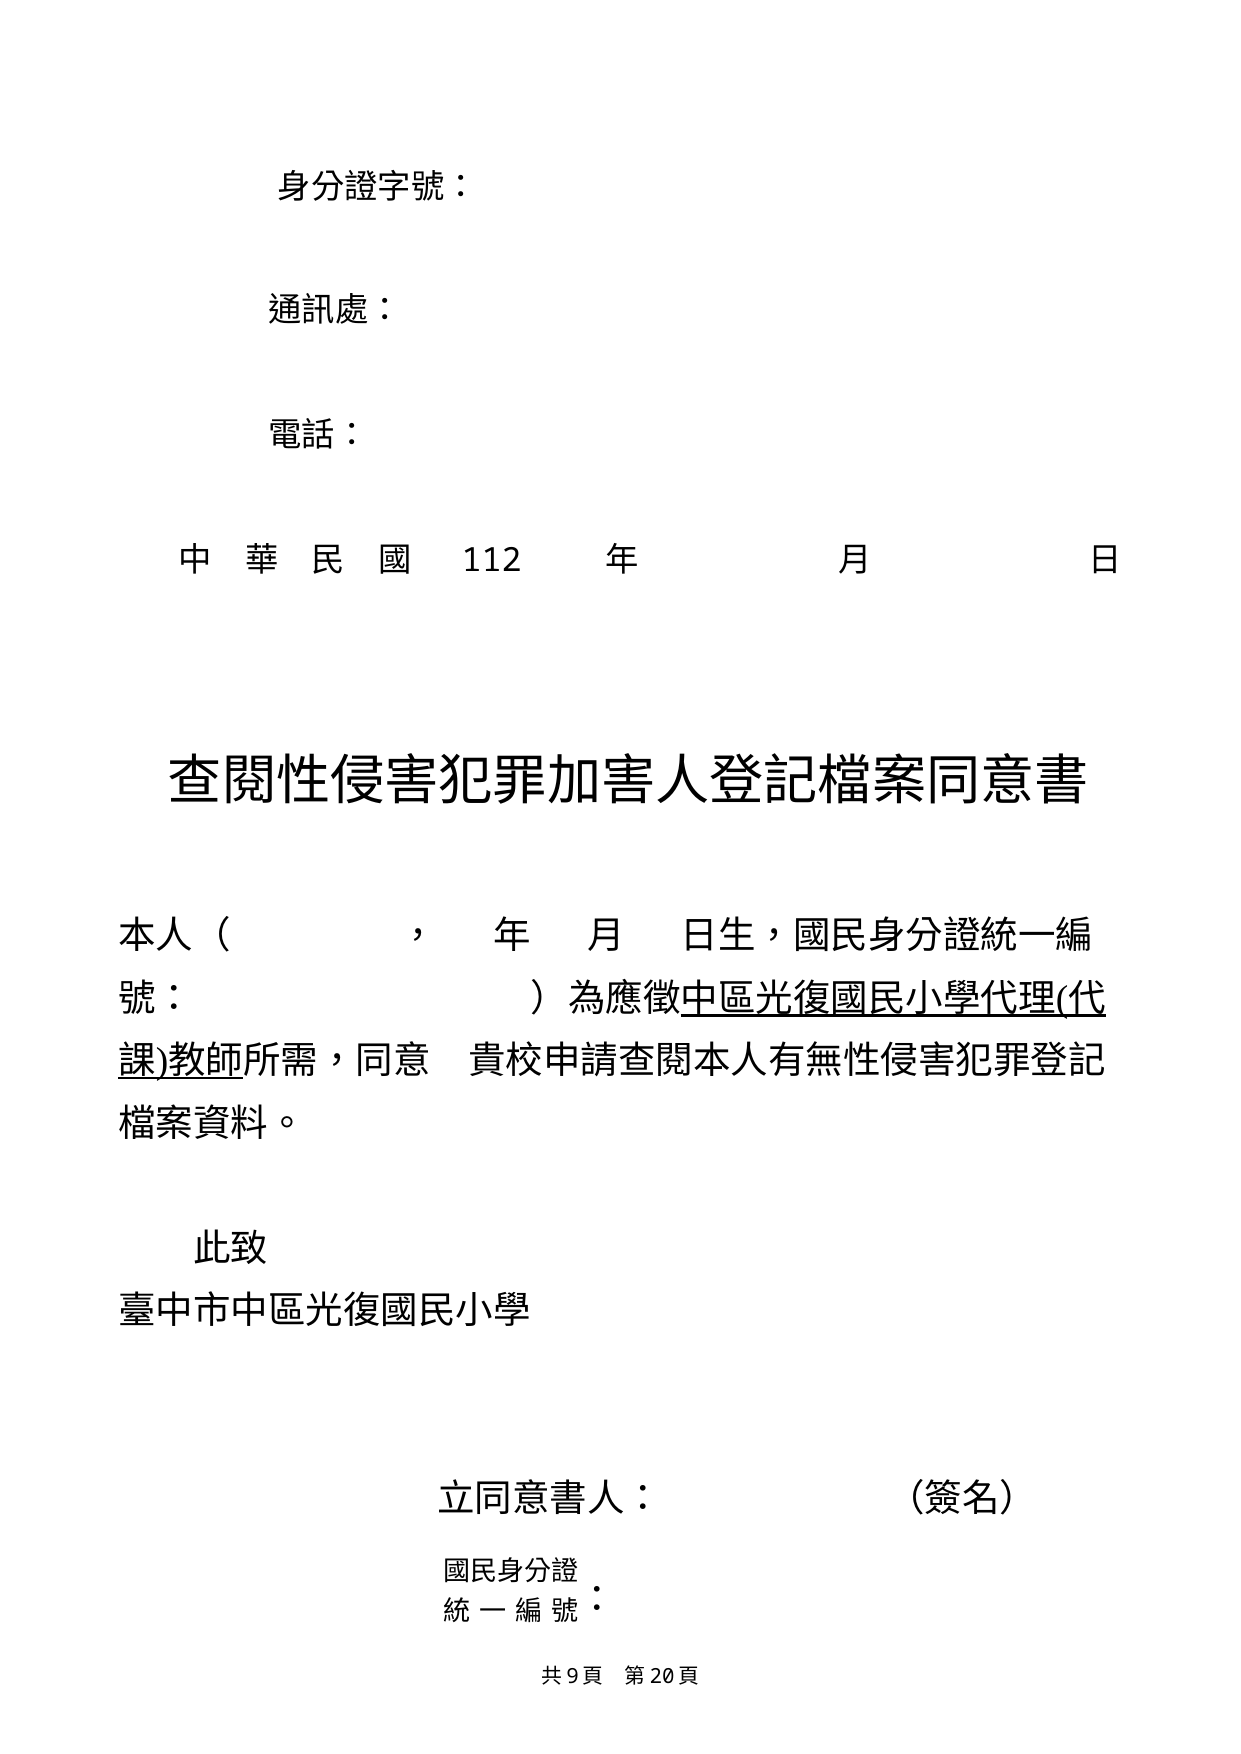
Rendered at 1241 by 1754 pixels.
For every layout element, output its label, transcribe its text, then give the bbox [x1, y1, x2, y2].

text 此致 [118, 1203, 1122, 1266]
text 臺中市中區光復國民小學 [118, 1266, 1122, 1328]
text 通訊處： [118, 266, 1122, 328]
text 立同意書人： （簽名） [118, 1453, 1122, 1516]
text 中 華 民 國 112 年 月 日 [178, 516, 1122, 578]
text 國民身分證統一編號： [118, 1516, 1122, 1641]
text 電話： [118, 391, 1122, 453]
text 本人（ ， 年 月 日生，國民身分證統一編號： ）為應徵中區光復國民小學代理(代課)教師所需，同意 貴校申請查閱本人有無性侵害犯罪登記檔案資料。 [118, 891, 1122, 1141]
text 查閱性侵害犯罪加害人登記檔案同意書 [118, 703, 1138, 828]
text 身分證字號： [118, 141, 1122, 203]
